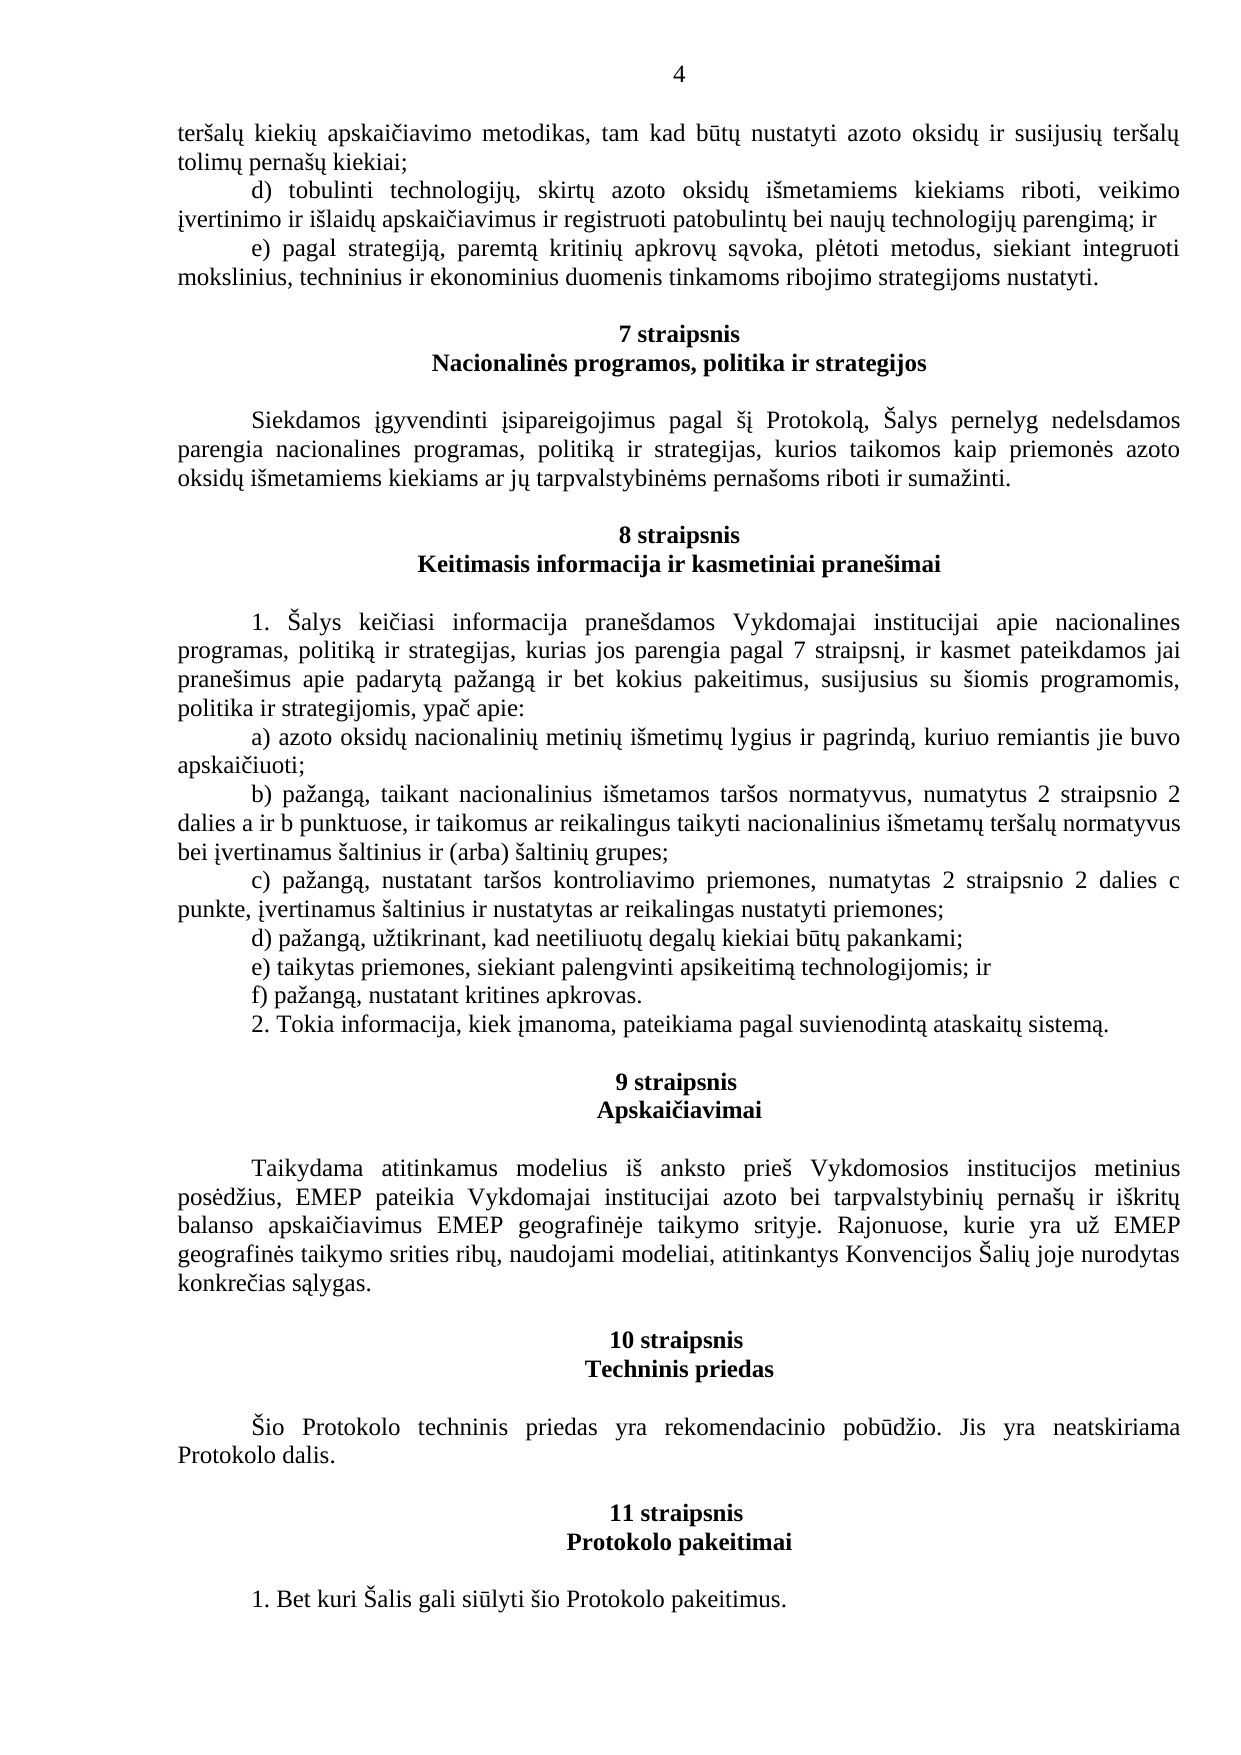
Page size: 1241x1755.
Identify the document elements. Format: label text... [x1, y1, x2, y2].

text Techninis priedas [177, 1354, 1181, 1383]
text d) tobulinti technologijų, skirtų azoto oksidų išmetamiems kiekiams riboti, veikimo įvertinimo ir išlaidų apskaičiavimus ir registruoti patobulintų bei naujų technologijų parengimą; ir [177, 176, 1181, 233]
text 8 straipsnis [177, 521, 1181, 549]
text 10 straipsnis [177, 1326, 1181, 1354]
text Apskaičiavimai [177, 1096, 1181, 1124]
text a) azoto oksidų nacionalinių metinių išmetimų lygius ir pagrindą, kuriuo remiantis jie buvo apskaičiuoti; [177, 722, 1181, 779]
text b) pažangą, taikant nacionalinius išmetamos taršos normatyvus, numatytus 2 straipsnio 2 dalies a ir b punktuose, ir taikomus ar reikalingus taikyti nacionalinius išmetamų teršalų normatyvus bei įvertinamus šaltinius ir (arba) šaltinių grupes; [177, 779, 1181, 866]
text 1. Šalys keičiasi informacija pranešdamos Vykdomajai institucijai apie nacionalines programas, politiką ir strategijas, kurias jos parengia pagal 7 straipsnį, ir kasmet pateikdamos jai pranešimus apie padarytą pažangą ir bet kokius pakeitimus, susijusius su šiomis programomis, politika ir strategijomis, ypač apie: [177, 607, 1181, 722]
text teršalų kiekių apskaičiavimo metodikas, tam kad būtų nustatyti azoto oksidų ir susijusių teršalų tolimų pernašų kiekiai; [177, 118, 1181, 176]
text 1. Bet kuri Šalis gali siūlyti šio Protokolo pakeitimus. [177, 1584, 1181, 1613]
text Šio Protokolo techninis priedas yra rekomendacinio pobūdžio. Jis yra neatskiriama Protokolo dalis. [177, 1412, 1181, 1469]
text f) pažangą, nustatant kritines apkrovas. [177, 981, 1181, 1009]
text Keitimasis informacija ir kasmetiniai pranešimai [177, 549, 1181, 578]
text e) pagal strategiją, paremtą kritinių apkrovų sąvoka, plėtoti metodus, siekiant integruoti mokslinius, techninius ir ekonominius duomenis tinkamoms ribojimo strategijoms nustatyti. [177, 233, 1181, 291]
text 11 straipsnis [177, 1498, 1181, 1527]
text 2. Tokia informacija, kiek įmanoma, pateikiama pagal suvienodintą ataskaitų sistemą. [177, 1009, 1181, 1038]
text 7 straipsnis [177, 319, 1181, 348]
text c) pažangą, nustatant taršos kontroliavimo priemones, numatytas 2 straipsnio 2 dalies c punkte, įvertinamus šaltinius ir nustatytas ar reikalingas nustatyti priemones; [177, 866, 1181, 923]
text 9 straipsnis [177, 1067, 1181, 1096]
text Protokolo pakeitimai [177, 1527, 1181, 1556]
text d) pažangą, užtikrinant, kad neetiliuotų degalų kiekiai būtų pakankami; [177, 923, 1181, 952]
text Siekdamos įgyvendinti įsipareigojimus pagal šį Protokolą, Šalys pernelyg nedelsdamos parengia nacionalines programas, politiką ir strategijas, kurios taikomos kaip priemonės azoto oksidų išmetamiems kiekiams ar jų tarpvalstybinėms pernašoms riboti ir sumažinti. [177, 406, 1181, 492]
text e) taikytas priemones, siekiant palengvinti apsikeitimą technologijomis; ir [177, 952, 1181, 981]
text Nacionalinės programos, politika ir strategijos [177, 348, 1181, 377]
text Taikydama atitinkamus modelius iš anksto prieš Vykdomosios institucijos metinius posėdžius, EMEP pateikia Vykdomajai institucijai azoto bei tarpvalstybinių pernašų ir iškritų balanso apskaičiavimus EMEP geografinėje taikymo srityje. Rajonuose, kurie yra už EMEP geografinės taikymo srities ribų, naudojami modeliai, atitinkantys Konvencijos Šalių joje nurodytas konkrečias sąlygas. [177, 1153, 1181, 1297]
